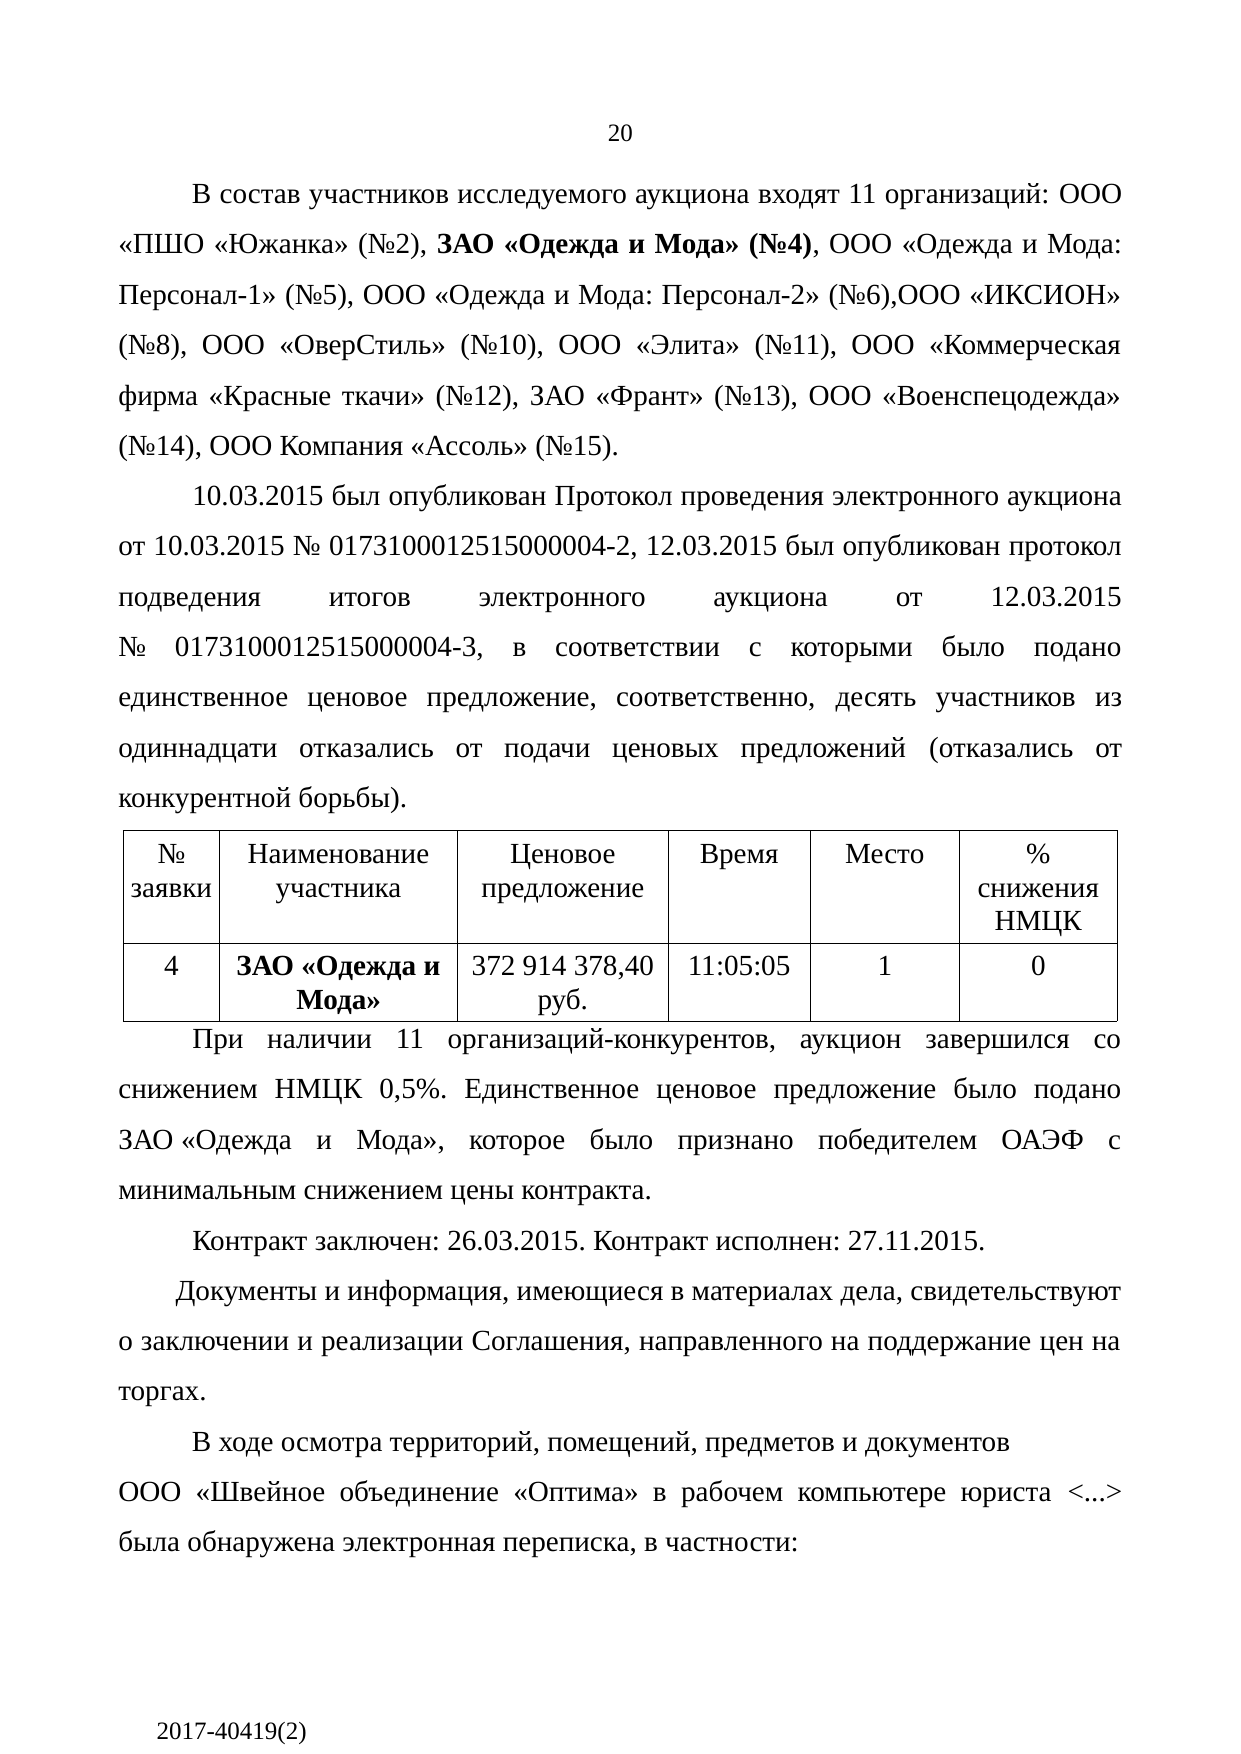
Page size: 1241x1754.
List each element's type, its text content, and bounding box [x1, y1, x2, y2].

text 10.03.2015 был опубликован Протокол проведения электронного аукциона от 10.03.2015 № 0173100012515000004-2, 12.03.2015 был опубликован протокол подведения итогов электронного аукциона от 12.03.2015 № 0173100012515000004-3, в соответствии с которыми было подано единственное ценовое предложение, соответственно, десять участников из одиннадцати отказались от подачи ценовых предложений (отказались от конкурентной борьбы). [118, 478, 1122, 814]
text При наличии 11 организаций-конкурентов, аукцион завершился со снижением НМЦК 0,5%. Единственное ценовое предложение было подано ЗАО «Одежда и Мода», которое было признано победителем ОАЭФ с минимальным снижением цены контракта. [118, 1021, 1122, 1206]
table_header Время [669, 831, 810, 943]
table_cell 1 [811, 944, 959, 1021]
table_cell 372 914 378,40 руб. [458, 944, 668, 1021]
table_header № заявки [124, 831, 219, 943]
text В ходе осмотра территорий, помещений, предметов и документов ООО «Швейное объединение «Оптима» в рабочем компьютере юриста <...> была обнаружена электронная переписка, в частности: [118, 1424, 1122, 1558]
table_cell 11:05:05 [669, 944, 810, 1021]
text Документы и информация, имеющиеся в материалах дела, свидетельствуют о заключении и реализации Соглашения, направленного на поддержание цен на торгах. [118, 1273, 1122, 1407]
table_cell 0 [960, 944, 1117, 1021]
table_header Место [811, 831, 959, 943]
table_header % снижения НМЦК [960, 831, 1117, 943]
table_header Ценовое предложение [458, 831, 668, 943]
text Контракт заключен: 26.03.2015. Контракт исполнен: 27.11.2015. [118, 1223, 1122, 1256]
table_cell 4 [124, 944, 219, 1021]
table_cell ЗАО «Одежда и Мода» [220, 944, 457, 1021]
text В состав участников исследуемого аукциона входят 11 организаций: ООО «ПШО «Южанка» (№2), ЗАО «Одежда и Мода» (№4), ООО «Одежда и Мода: Персонал-1» (№5), ООО «Одежда и Мода: Персонал-2» (№6),ООО «ИКСИОН» (№8), ООО «ОверСтиль» (№10), ООО «Элита» (№11), ООО «Коммерческая фирма «Красные ткачи» (№12), ЗАО «Франт» (№13), ООО «Военспецодежда» (№14), ООО Компания «Ассоль» (№15). [118, 176, 1122, 461]
table_header Наименование участника [220, 831, 457, 943]
